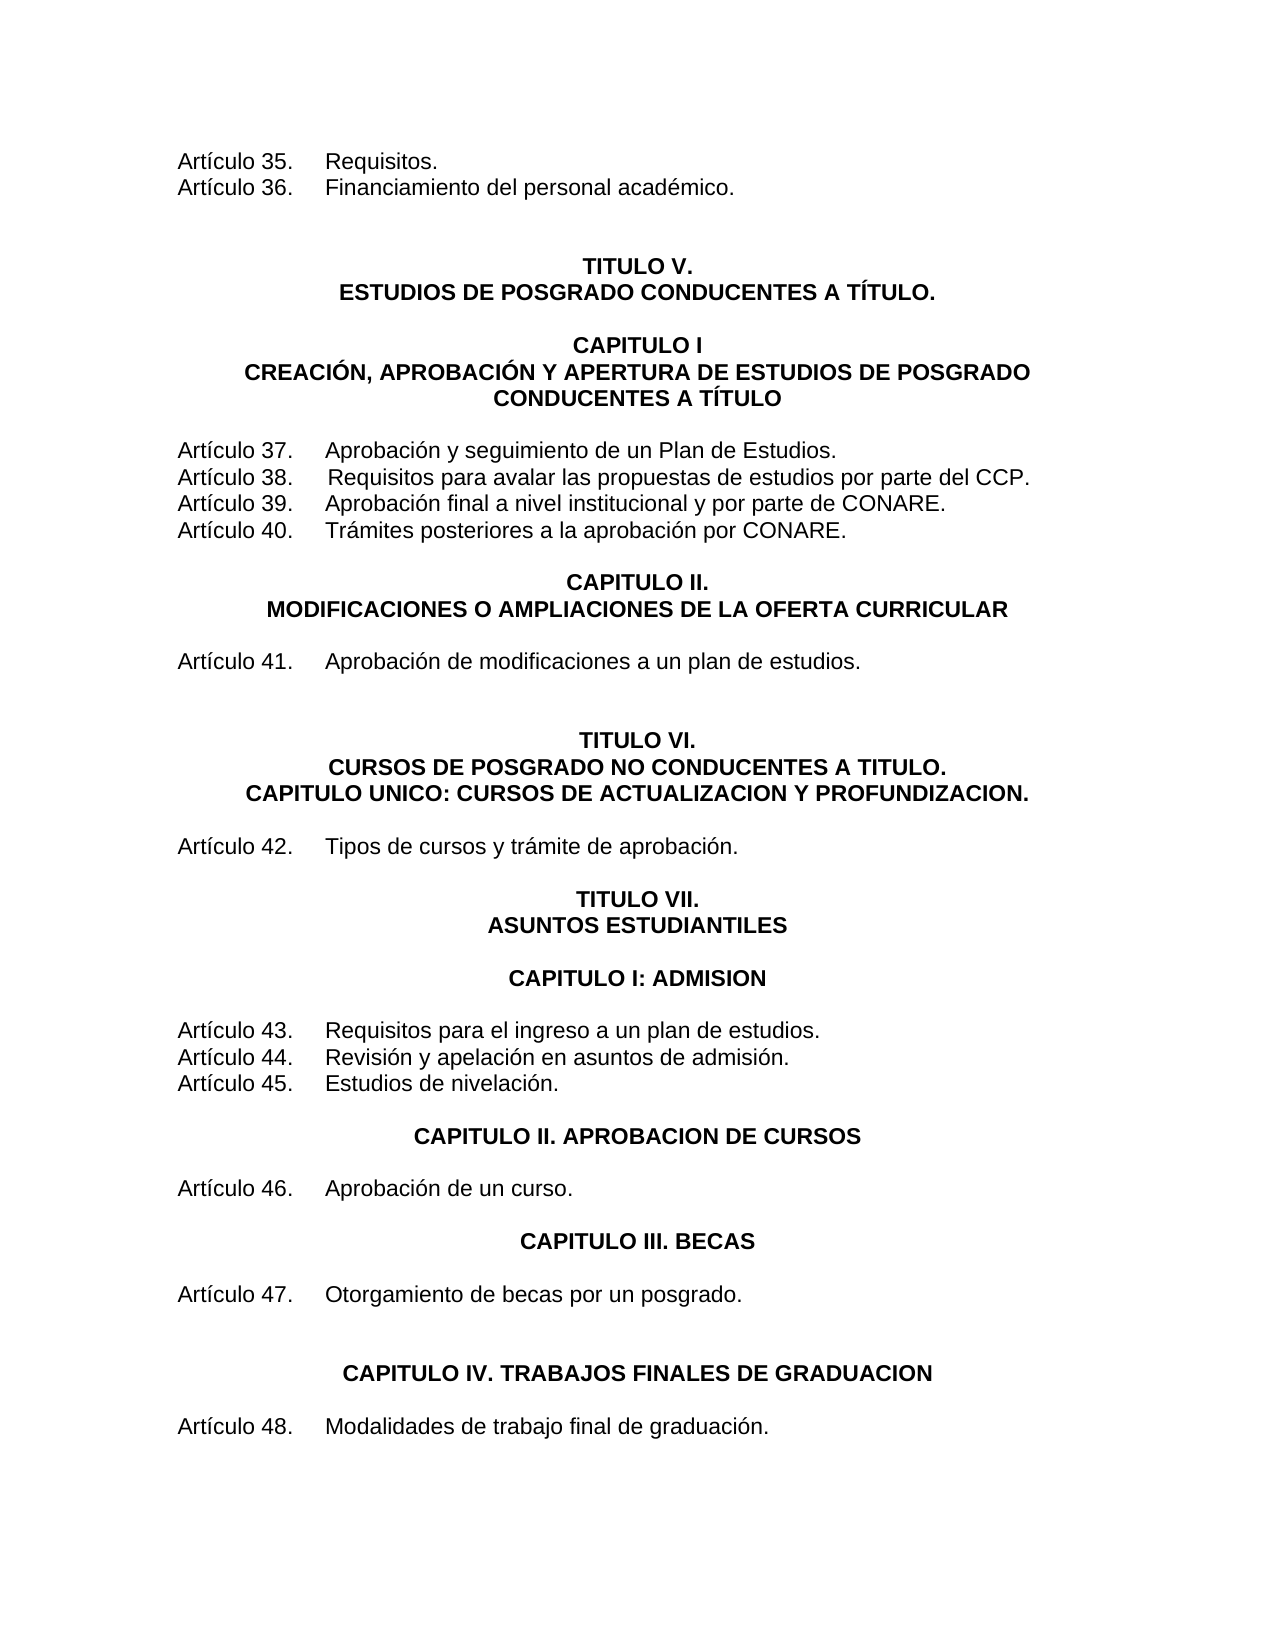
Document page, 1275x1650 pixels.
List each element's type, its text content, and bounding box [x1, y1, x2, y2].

text Artículo 46. Aprobación de un curso. [177, 1175, 1098, 1202]
text Artículo 47. Otorgamiento de becas por un posgrado. [177, 1281, 1098, 1307]
text Artículo 36. Financiamiento del personal académico. [177, 174, 1098, 200]
text Artículo 35. Requisitos. [177, 148, 1098, 174]
text CAPITULO I [177, 332, 1098, 358]
text ESTUDIOS DE POSGRADO CONDUCENTES A TÍTULO. [177, 279, 1098, 306]
text CAPITULO IV. TRABAJOS FINALES DE GRADUACION [177, 1360, 1098, 1386]
text TITULO V. [177, 253, 1098, 279]
text Artículo 37. Aprobación y seguimiento de un Plan de Estudios. [177, 437, 1098, 464]
text MODIFICACIONES O AMPLIACIONES DE LA OFERTA CURRICULAR [177, 596, 1098, 622]
text CAPITULO II. APROBACION DE CURSOS [177, 1123, 1098, 1149]
text ASUNTOS ESTUDIANTILES [177, 912, 1098, 938]
text TITULO VI. [177, 727, 1098, 754]
text CURSOS DE POSGRADO NO CONDUCENTES A TITULO. [177, 754, 1098, 780]
text Artículo 43. Requisitos para el ingreso a un plan de estudios. [177, 1017, 1098, 1044]
text CAPITULO II. [177, 569, 1098, 596]
text Artículo 40. Trámites posteriores a la aprobación por CONARE. [177, 517, 1098, 543]
text CAPITULO III. BECAS [177, 1228, 1098, 1254]
text Artículo 42. Tipos de cursos y trámite de aprobación. [177, 833, 1098, 859]
text Artículo 44. Revisión y apelación en asuntos de admisión. [177, 1044, 1098, 1070]
text Artículo 48. Modalidades de trabajo final de graduación. [177, 1413, 1098, 1439]
text CREACIÓN, APROBACIÓN Y APERTURA DE ESTUDIOS DE POSGRADO CONDUCENTES A TÍTULO [177, 358, 1098, 411]
text CAPITULO UNICO: CURSOS DE ACTUALIZACION Y PROFUNDIZACION. [177, 780, 1098, 806]
text Artículo 41. Aprobación de modificaciones a un plan de estudios. [177, 648, 1098, 675]
text CAPITULO I: ADMISION [177, 964, 1098, 991]
text Artículo 45. Estudios de nivelación. [177, 1070, 1098, 1096]
text TITULO VII. [177, 886, 1098, 912]
text Artículo 38. Requisitos para avalar las propuestas de estudios por parte del CCP. [177, 464, 1098, 490]
text Artículo 39. Aprobación final a nivel institucional y por parte de CONARE. [177, 490, 1098, 517]
